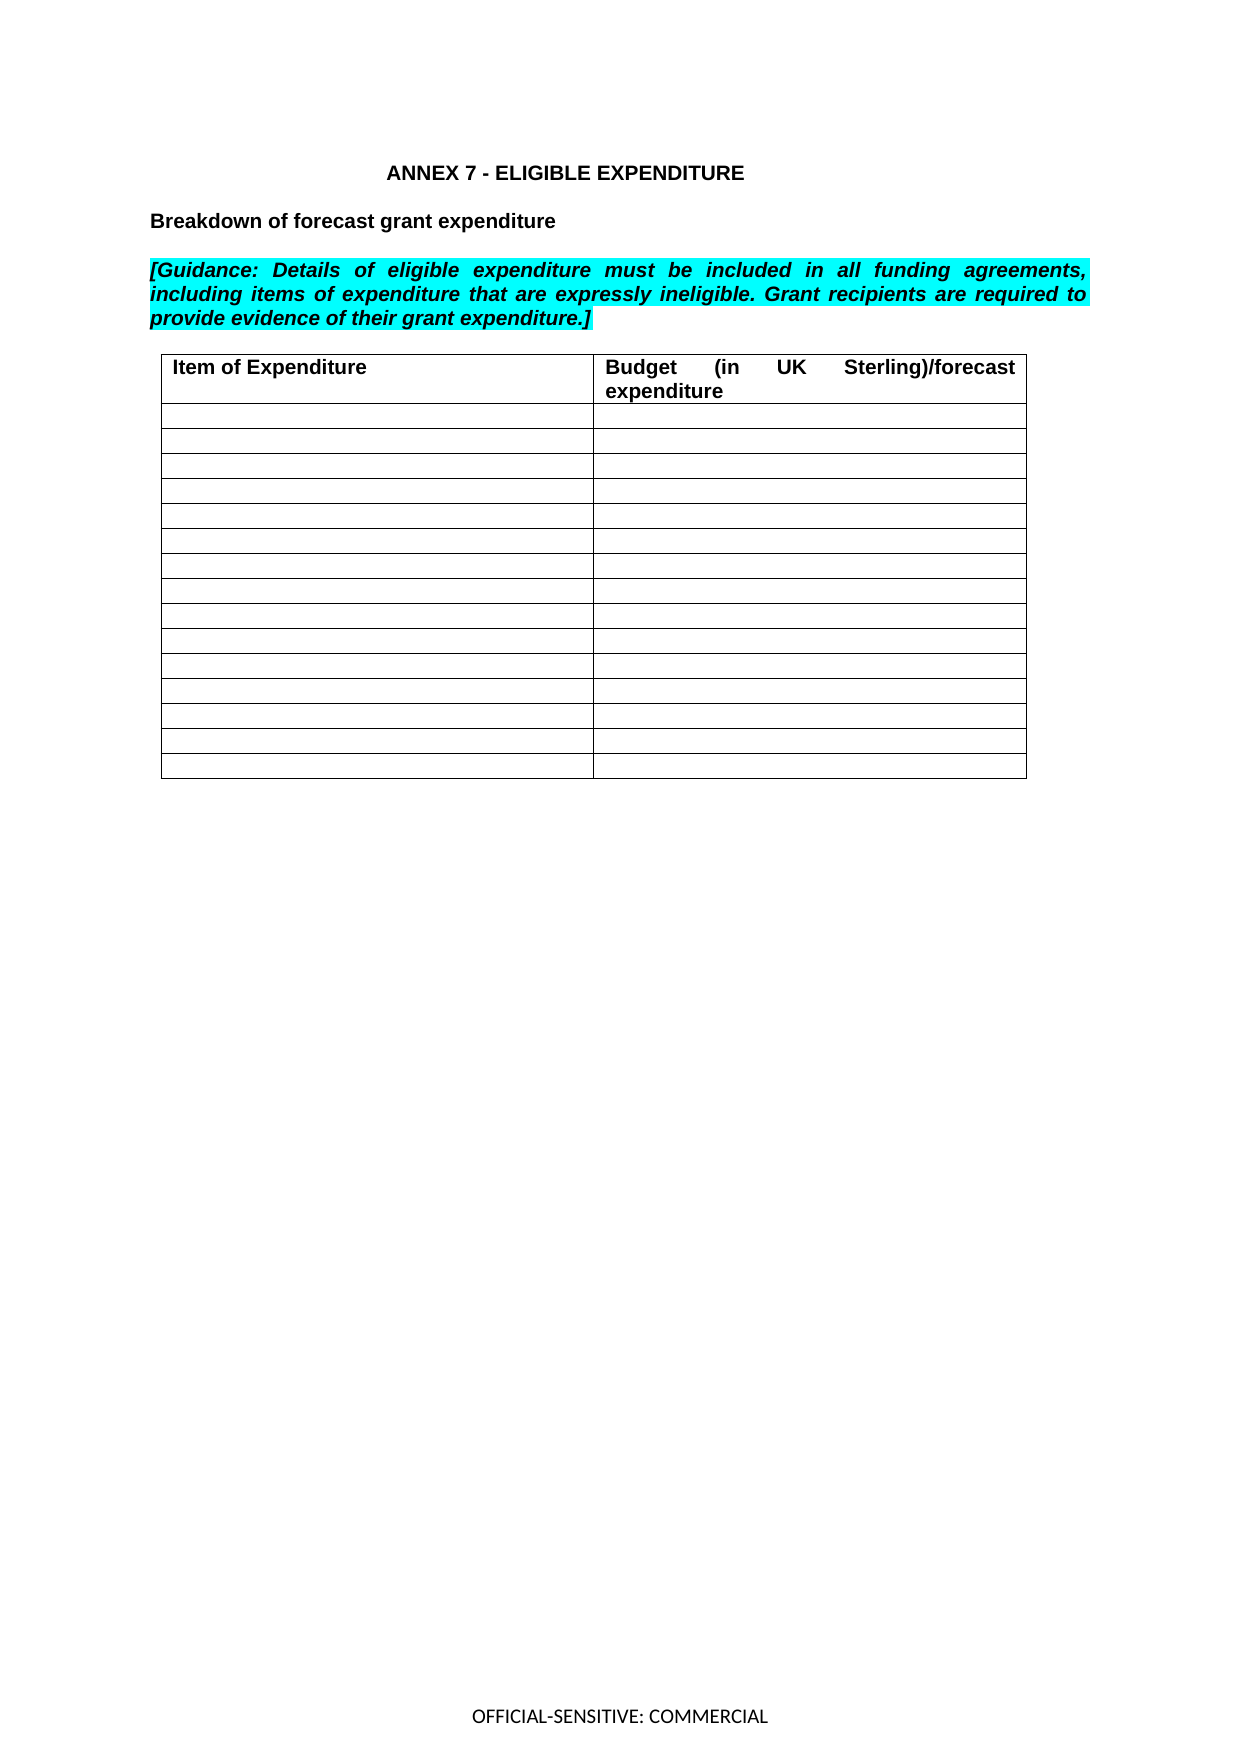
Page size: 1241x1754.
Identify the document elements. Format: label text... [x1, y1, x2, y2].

table_cell [594, 429, 1026, 453]
table_cell [162, 479, 593, 503]
table_cell [594, 604, 1026, 628]
table_cell [594, 554, 1026, 578]
table_cell [594, 629, 1026, 653]
table_cell [162, 604, 593, 628]
table_cell [162, 754, 593, 778]
table_cell [162, 504, 593, 528]
table_cell [162, 679, 593, 703]
table_cell [594, 754, 1026, 778]
table_cell [594, 729, 1026, 753]
table_cell [594, 529, 1026, 553]
text Breakdown of forecast grant expenditure [150, 209, 1090, 233]
table_header Item of Expenditure [162, 355, 593, 403]
table_cell [162, 554, 593, 578]
table_cell [594, 454, 1026, 478]
table_cell [594, 579, 1026, 603]
table_cell [162, 429, 593, 453]
table_cell [162, 579, 593, 603]
table_cell [594, 654, 1026, 678]
table_cell [594, 479, 1026, 503]
table_cell [594, 679, 1026, 703]
table_header Budget (in UK Sterling)/forecast expenditure [594, 355, 1026, 403]
table_cell [162, 704, 593, 728]
text ANNEX 7 - ELIGIBLE EXPENDITURE [386, 160, 1090, 184]
table_cell [162, 404, 593, 428]
table_cell [162, 629, 593, 653]
table_cell [162, 454, 593, 478]
table_cell [594, 504, 1026, 528]
text [Guidance: Details of eligible expenditure must be included in all funding agreements, including items of expenditure that are expressly ineligible. Grant recipients are required to provide evidence of their grant expenditure.] [150, 258, 1090, 330]
table_cell [594, 404, 1026, 428]
table_cell [162, 654, 593, 678]
table_cell [594, 704, 1026, 728]
table_cell [162, 729, 593, 753]
table_cell [162, 529, 593, 553]
